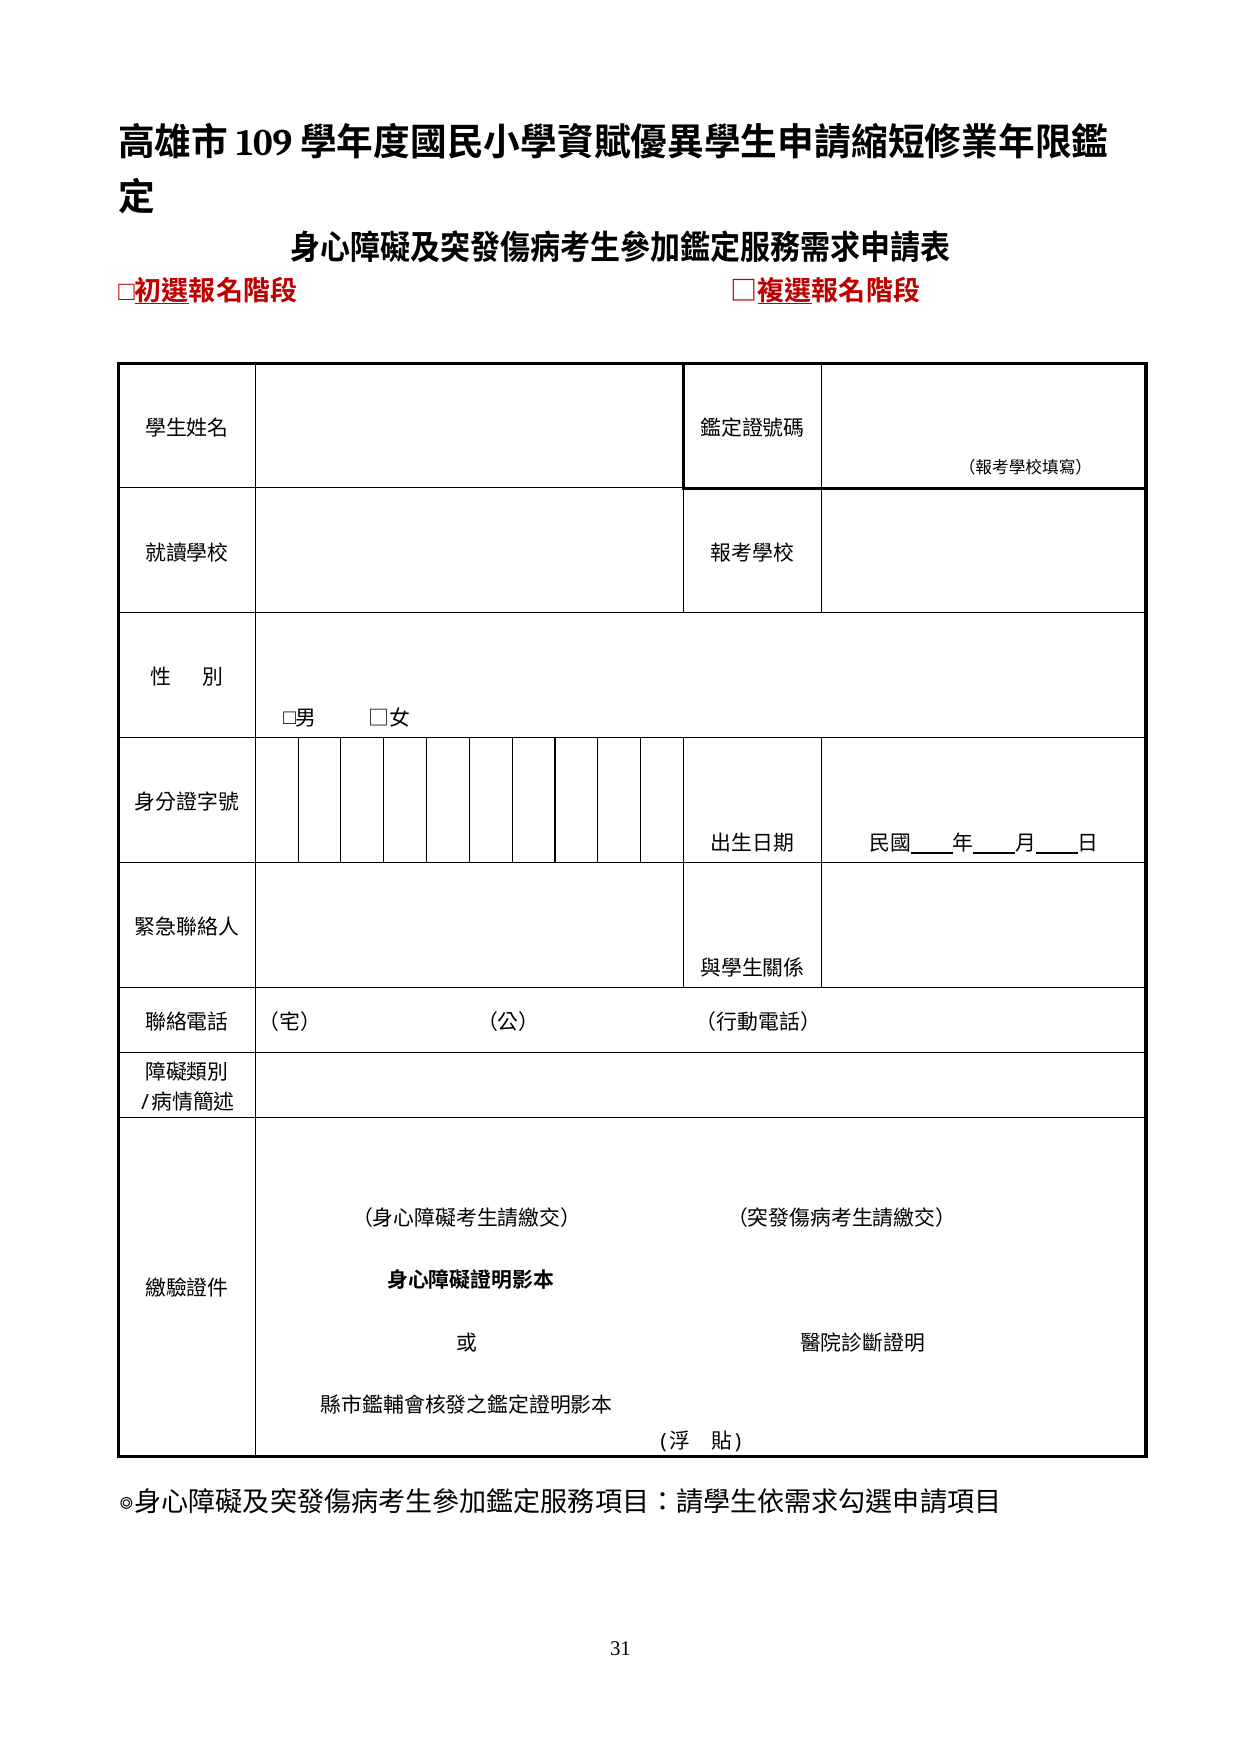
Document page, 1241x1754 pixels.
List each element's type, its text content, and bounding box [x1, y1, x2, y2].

table_cell 障礙類別 /病情簡述 [120, 1053, 255, 1117]
table_cell [470, 738, 512, 862]
table_header 學生姓名 [120, 365, 255, 487]
table_cell [427, 738, 469, 862]
table_cell [384, 738, 426, 862]
table_cell [299, 738, 340, 862]
table_cell 性 別 [120, 613, 255, 737]
table_cell 與學生關係 [684, 863, 821, 987]
table_cell [256, 738, 298, 862]
table_cell 繳驗證件 [120, 1118, 255, 1455]
table_cell 就讀學校 [120, 488, 255, 612]
table_cell [822, 863, 1144, 987]
table_cell [256, 1053, 1144, 1117]
table_cell [556, 738, 597, 862]
table_cell 緊急聯絡人 [120, 863, 255, 987]
table_cell 身分證字號 [120, 738, 255, 862]
table_cell 出生日期 [684, 738, 821, 862]
table_cell 報考學校 [684, 490, 821, 612]
text 身心障礙及突發傷病考生參加鑑定服務需求申請表 [118, 221, 1122, 269]
table_cell [513, 738, 554, 862]
text □初選報名階段 □複選報名階段 [118, 269, 1122, 308]
text ◎身心障礙及突發傷病考生參加鑑定服務項目：請學生依需求勾選申請項目 [118, 1480, 1122, 1519]
table_cell （宅） （公） （行動電話） [256, 988, 1144, 1052]
table_cell 民國 年 月 日 [822, 738, 1144, 862]
table_cell [641, 738, 683, 862]
table_cell [256, 488, 683, 612]
table_cell □男 □女 [256, 613, 1144, 737]
table_cell [598, 738, 640, 862]
table_cell [256, 863, 683, 987]
text 高雄市109學年度國民小學資賦優異學生申請縮短修業年限鑑定 [118, 112, 1122, 221]
table_cell （身心障礙考生請繳交） （突發傷病考生請繳交） 身心障礙證明影本 或 醫院診斷證明 縣市鑑輔會核發之鑑定證明影本 (浮 貼) [256, 1118, 1144, 1455]
table_header [256, 365, 682, 487]
table_header （報考學校填寫） [822, 365, 1144, 487]
table_header 鑑定證號碼 [685, 365, 821, 487]
table_cell 聯絡電話 [120, 988, 255, 1052]
table_cell [341, 738, 383, 862]
table_cell [822, 490, 1144, 612]
